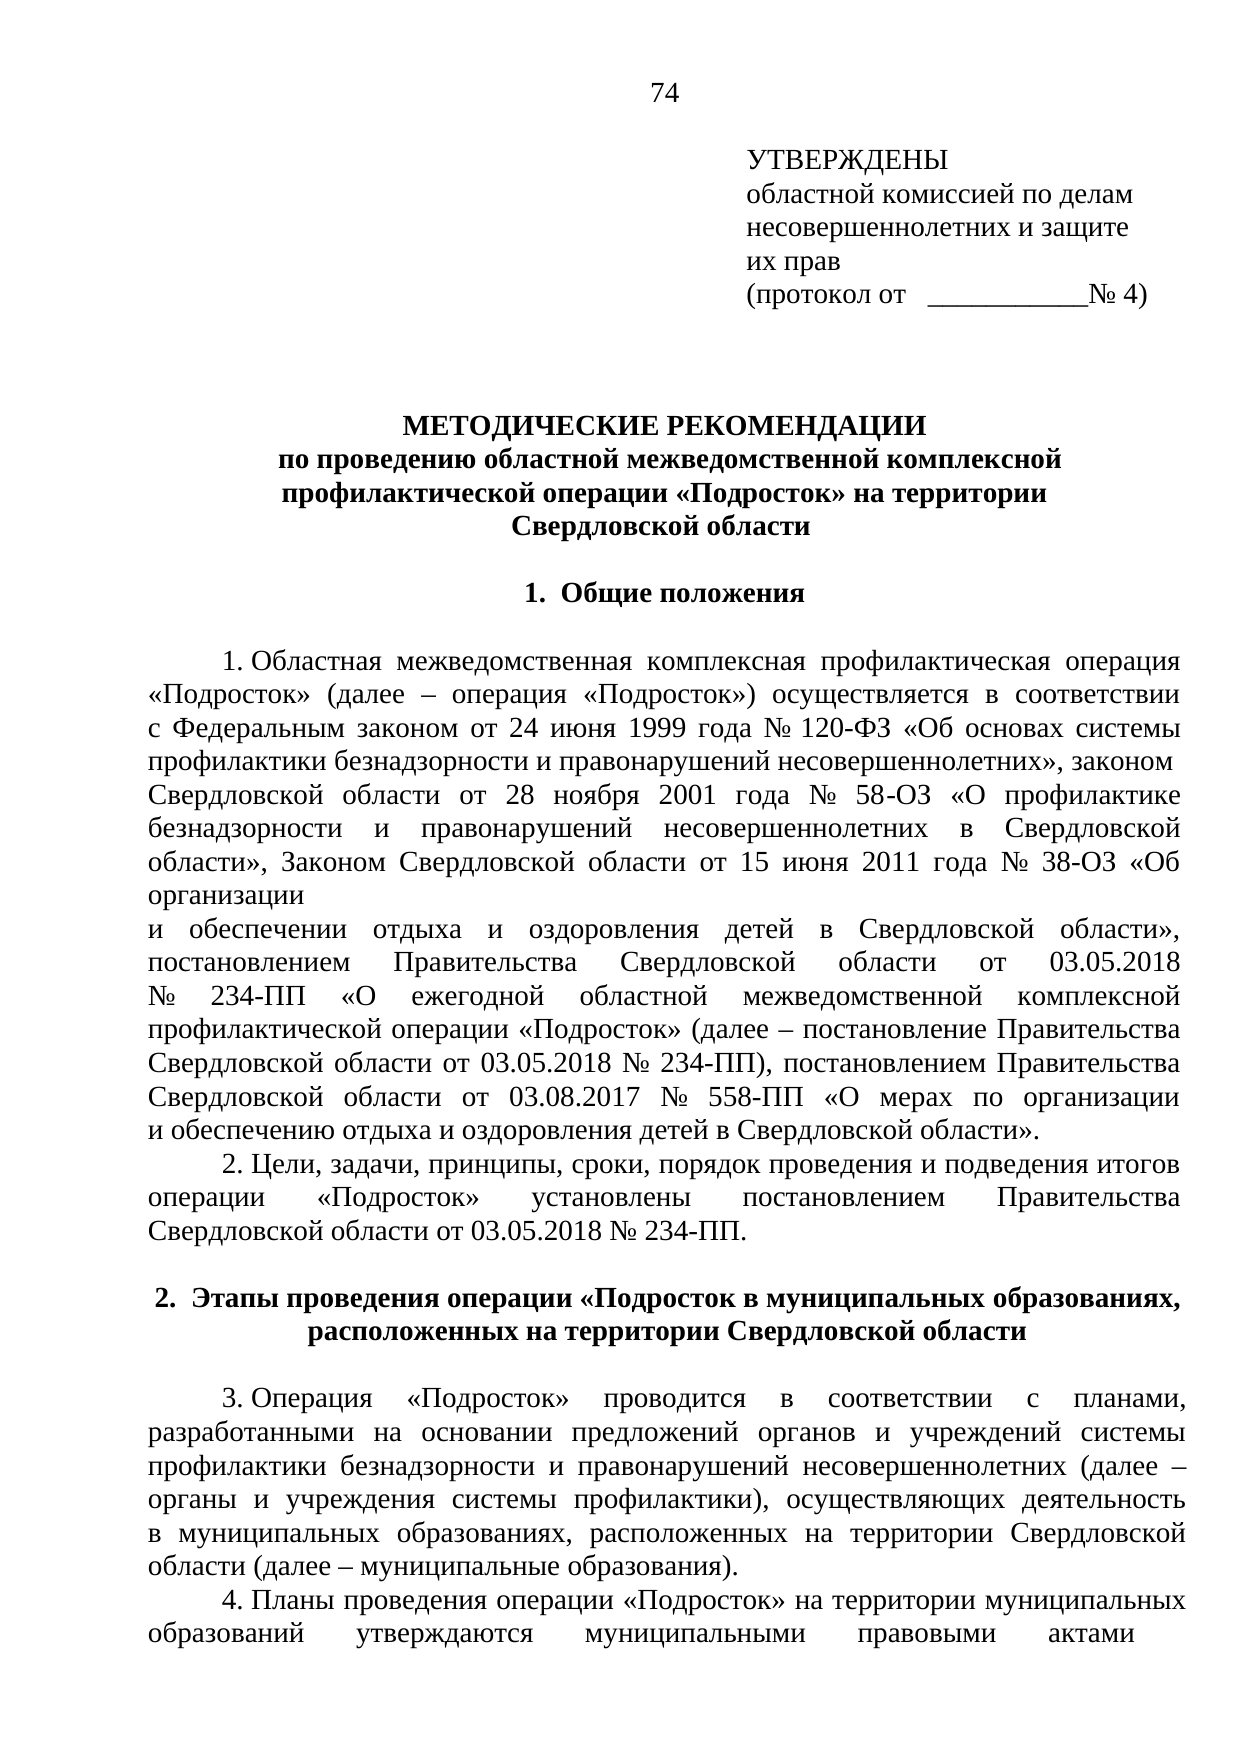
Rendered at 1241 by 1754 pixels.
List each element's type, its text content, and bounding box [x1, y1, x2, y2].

text 3. Операция «Подросток» проводится в соответствии с планами, разработанными на основании предложений органов и учреждений системы профилактики безнадзорности и правонарушений несовершеннолетних (далее – органы и учреждения системы профилактики), осуществляющих деятельность в муниципальных образованиях, расположенных на территории Свердловской области (далее – муниципальные образования). [148, 1381, 1187, 1582]
text МЕТОДИЧЕСКИЕ РЕКОМЕНДАЦИИ [148, 408, 1181, 441]
text 1. Общие положения [148, 576, 1181, 609]
text 1. Областная межведомственная комплексная профилактическая операция «Подросток» (далее – операция «Подросток») осуществляется в соответствии с Федеральным законом от 24 июня 1999 года № 120‑ФЗ «Об основах системы профилактики безнадзорности и правонарушений несовершеннолетних», законом Свердловской области от 28 ноября 2001 года № 58‑ОЗ «О профилактике безнадзорности и правонарушений несовершеннолетних в Свердловской области», Законом Свердловской области от 15 июня 2011 года № 38-ОЗ «Об организации и обеспечении отдыха и оздоровления детей в Свердловской области», постановлением Правительства Свердловской области от 03.05.2018 № 234-ПП «О ежегодной областной межведомственной комплексной профилактической операции «Подросток» (далее – постановление Правительства Свердловской области от 03.05.2018 № 234-ПП), постановлением Правительства Свердловской области от 03.08.2017 № 558-ПП «О мерах по организации и обеспечению отдыха и оздоровления детей в Свердловской области». [148, 643, 1181, 1146]
table_header УТВЕРЖДЕНЫ областной комиссией по делам несовершеннолетних и защите их прав (протокол от ___________№ 4) [735, 142, 1193, 374]
text 2. Цели, задачи, принципы, сроки, порядок проведения и подведения итогов операции «Подросток» установлены постановлением Правительства Свердловской области от 03.05.2018 № 234-ПП. [148, 1146, 1181, 1246]
text 2. Этапы проведения операции «Подросток в муниципальных образованиях, расположенных на территории Свердловской области [148, 1280, 1187, 1347]
text по проведению областной межведомственной комплексной профилактической операции «Подросток» на территории Свердловской области [148, 441, 1181, 542]
text 4. Планы проведения операции «Подросток» на территории муниципальных образований утверждаются муниципальными правовыми актами [148, 1582, 1187, 1649]
